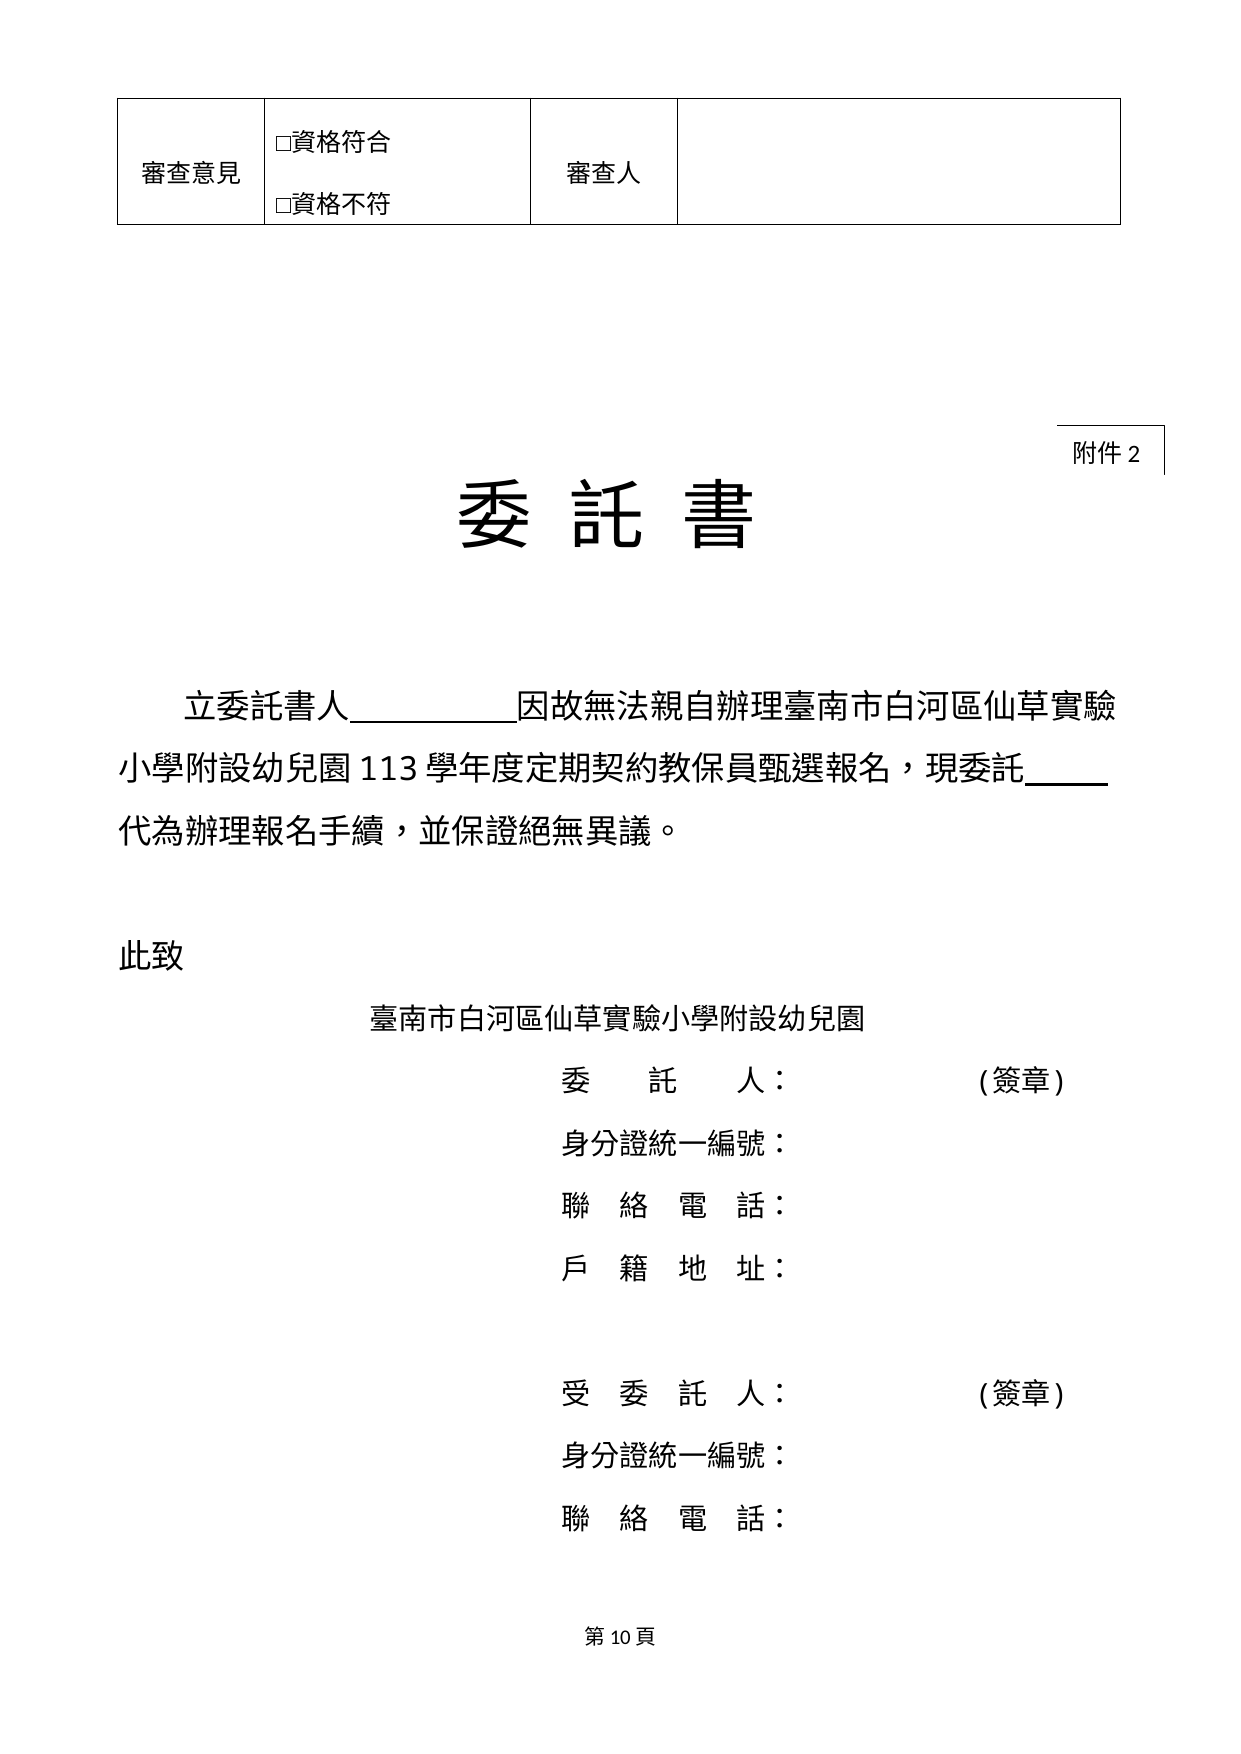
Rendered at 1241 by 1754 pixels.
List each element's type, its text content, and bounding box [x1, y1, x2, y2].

table_cell [678, 99, 1120, 224]
table_cell 審查意見 [118, 99, 264, 224]
text 聯 絡 電 話： [118, 1162, 1122, 1225]
text 立委託書人 因故無法親自辦理臺南市白河區仙草實驗小學附設幼兒園113學年度定期契約教保員甄選報名，現委託 代為辦理報名手續，並保證絕無異議。 [118, 662, 1122, 850]
text 戶 籍 地 址： [118, 1225, 1122, 1287]
text 委 託 人： (簽章) [118, 1037, 1122, 1100]
text 此致 [118, 912, 1122, 975]
text 委 託 書 [415, 455, 798, 564]
text 身分證統一編號： [118, 1100, 1122, 1162]
table_cell 審查人 [531, 99, 677, 224]
text 臺南市白河區仙草實驗小學附設幼兒園 [118, 975, 1122, 1037]
text 受 委 託 人： (簽章) [118, 1350, 1122, 1412]
table_cell □資格符合 □資格不符 [265, 99, 530, 224]
text 聯 絡 電 話： [118, 1475, 1122, 1537]
text 附件2 [1072, 433, 1149, 467]
text 身分證統一編號： [118, 1412, 1122, 1475]
